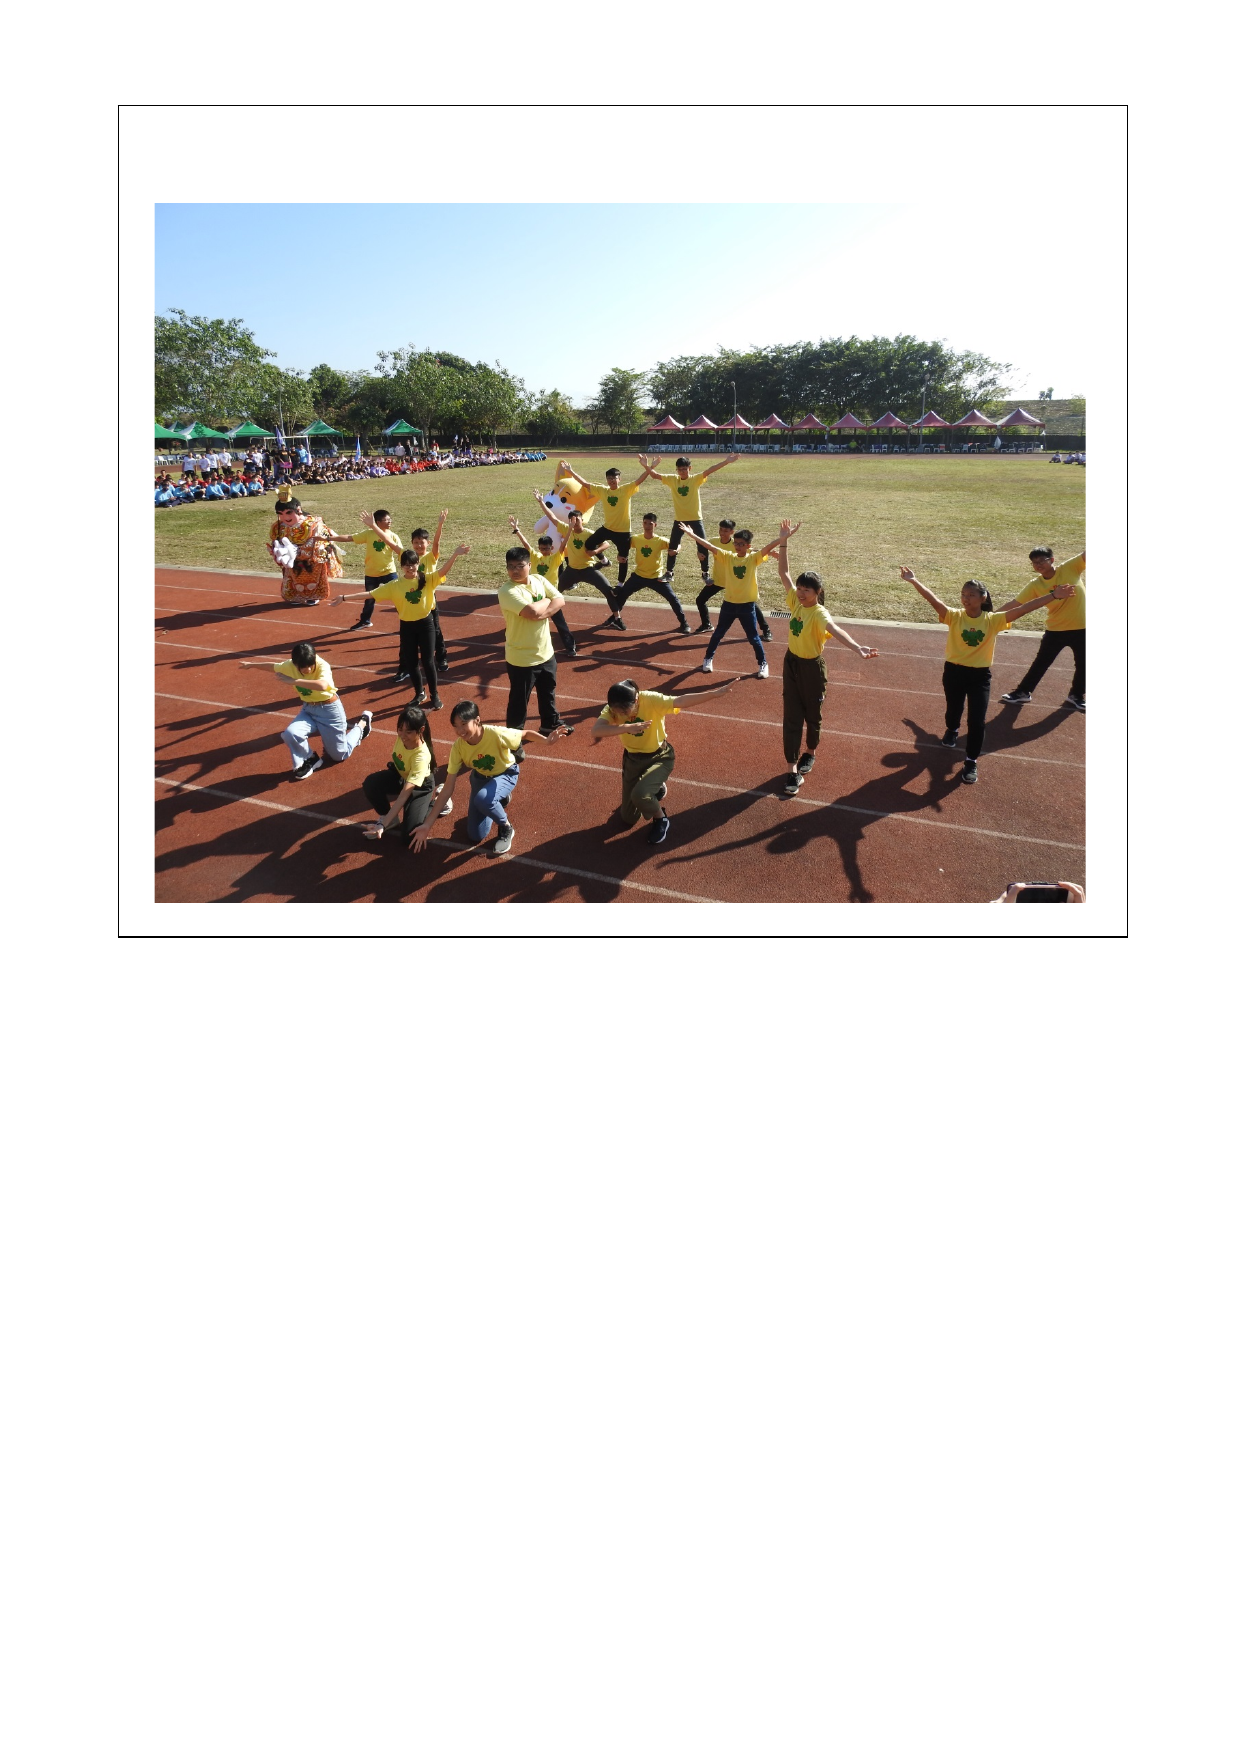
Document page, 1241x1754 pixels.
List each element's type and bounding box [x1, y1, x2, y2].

table_cell [119, 106, 1127, 936]
